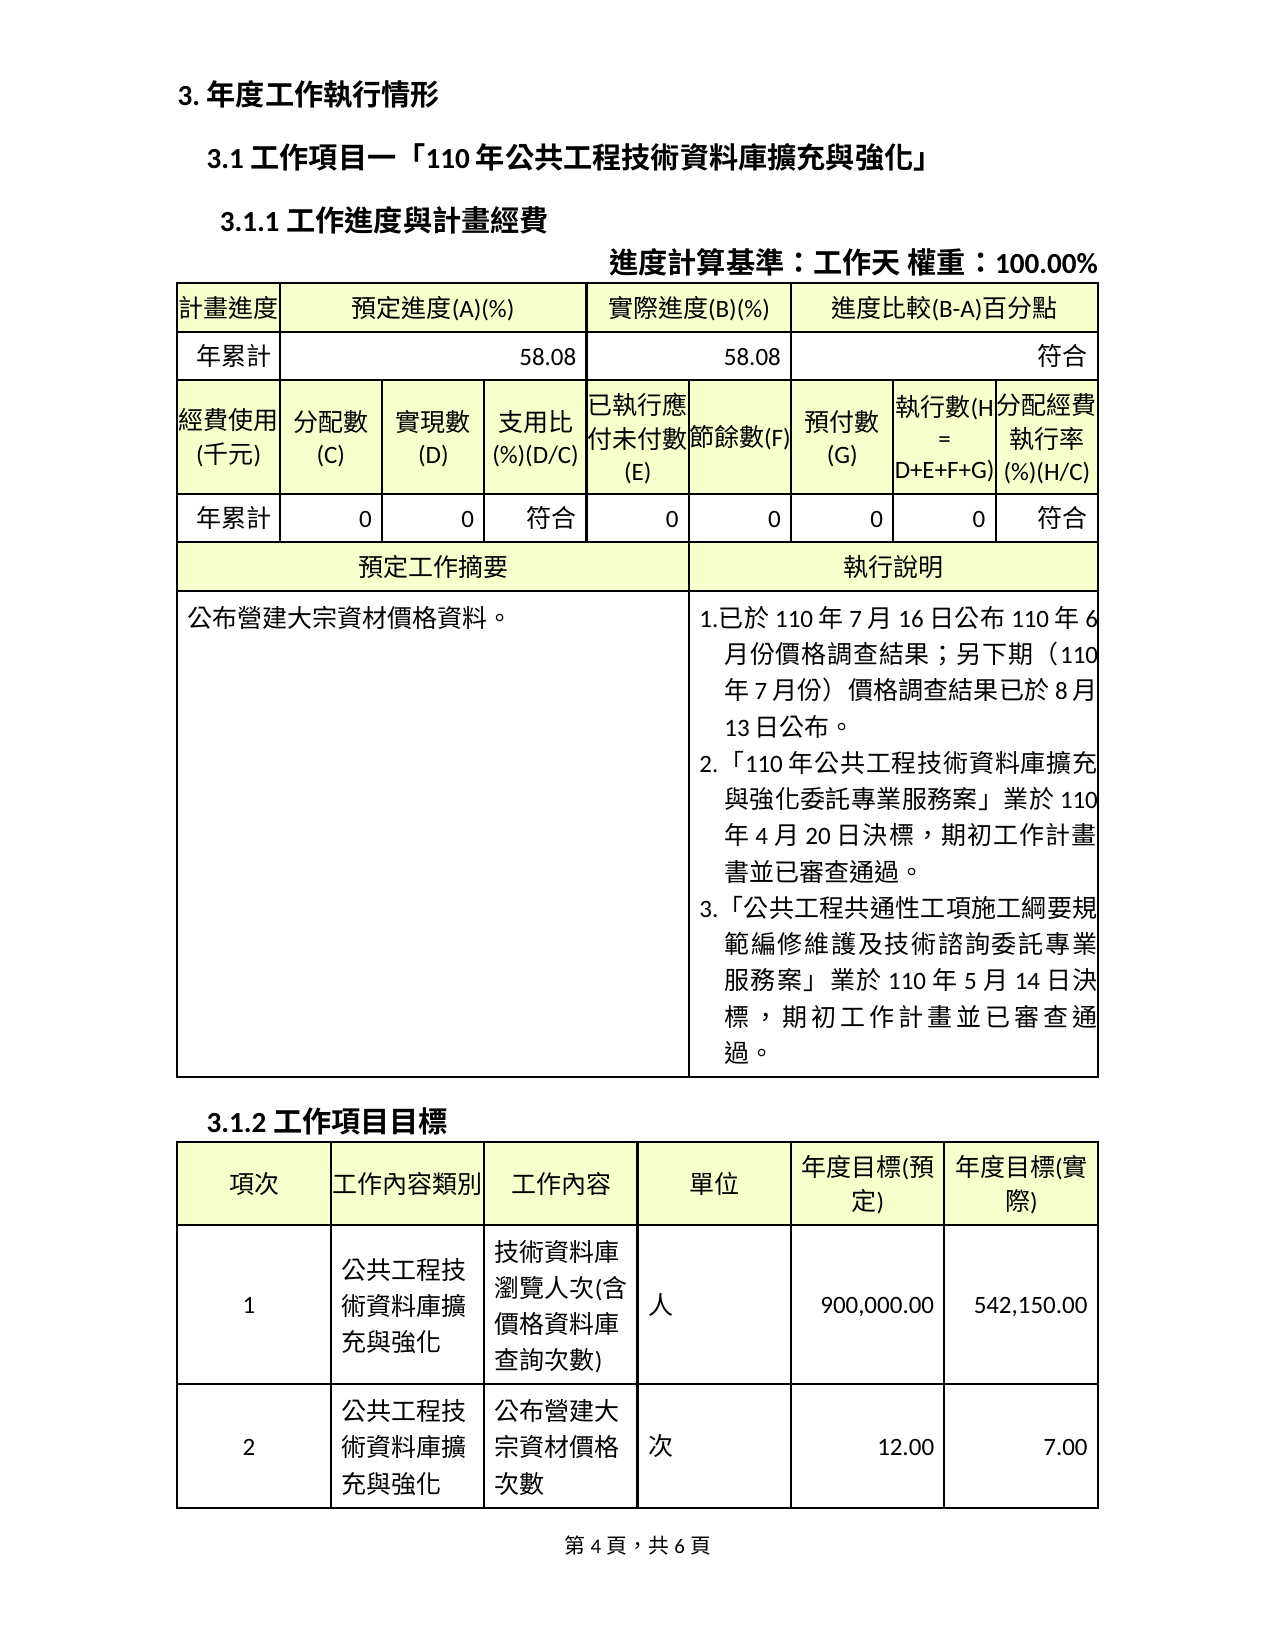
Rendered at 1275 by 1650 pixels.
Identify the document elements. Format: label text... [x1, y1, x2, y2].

table_cell 年累計 [178, 333, 279, 379]
table_cell 0 [894, 495, 995, 541]
table_cell 0 [690, 495, 790, 541]
table_header 實際進度(B)(%) [588, 284, 790, 331]
table_header 進度比較(B-A)百分點 [792, 284, 1097, 331]
text 進度計算基準：工作天 權重：100.00% [177, 240, 1098, 282]
table_cell 技術資料庫瀏覽人次(含價格資料庫查詢次數) [485, 1226, 636, 1383]
table_cell 公共工程技術資料庫擴充與強化 [332, 1226, 483, 1383]
table_cell 0 [588, 495, 688, 541]
table_cell 公共工程技術資料庫擴充與強化 [332, 1385, 483, 1507]
table_cell 執行數(H = D+E+F+G) [894, 381, 995, 493]
table_cell 分配數(C) [281, 381, 381, 493]
table_cell 符合 [485, 495, 585, 541]
text 3.1.2 工作項目目標 [177, 1099, 1098, 1141]
table_header 單位 [639, 1143, 790, 1224]
table_cell 符合 [997, 495, 1097, 541]
table_cell 0 [383, 495, 483, 541]
table_header 項次 [178, 1143, 330, 1224]
table_cell 分配經費執行率(%)(H/C) [997, 381, 1097, 493]
table_cell 0 [281, 495, 381, 541]
table_header 工作內容類別 [332, 1143, 483, 1224]
table_cell 12.00 [792, 1385, 943, 1507]
table_cell 支用比(%)(D/C) [485, 381, 585, 493]
table_header 工作內容 [485, 1143, 636, 1224]
table_cell 公布營建大宗資材價格次數 [485, 1385, 636, 1507]
table_cell 符合 [792, 333, 1097, 379]
table_cell 542,150.00 [945, 1226, 1097, 1383]
table_header 計畫進度 [178, 284, 279, 331]
text 3.1.1 工作進度與計畫經費 [177, 197, 1098, 240]
table_cell 2 [178, 1385, 330, 1507]
table_cell 公布營建大宗資材價格資料。 [178, 592, 688, 1076]
table_cell 0 [792, 495, 892, 541]
table_cell 900,000.00 [792, 1226, 943, 1383]
table_cell 預付數(G) [792, 381, 892, 493]
table_cell 1 [178, 1226, 330, 1383]
table_cell 經費使用(千元) [178, 381, 279, 493]
table_cell 7.00 [945, 1385, 1097, 1507]
table_cell 執行說明 [690, 543, 1097, 590]
table_header 預定進度(A)(%) [281, 284, 585, 331]
table_cell 次 [639, 1385, 790, 1507]
table_cell 年累計 [178, 495, 279, 541]
text 3. 年度工作執行情形 [177, 74, 1098, 113]
table_cell 人 [639, 1226, 790, 1383]
table_cell 已執行應付未付數(E) [588, 381, 688, 493]
table_header 年度目標(預定) [792, 1143, 943, 1224]
table_header 年度目標(實際) [945, 1143, 1097, 1224]
table_cell 預定工作摘要 [178, 543, 688, 590]
table_cell 58.08 [588, 333, 790, 379]
table_cell 1.已於110年7月16日公布110年6月份價格調查結果；另下期（110年7月份）價格調查結果已於8月13日公布。 2.「110年公共工程技術資料庫擴充與強化委託專業服務案」業於110年4月20日決標，期初工作計畫書並已審查通過。 3.「公共工程共通性工項施工綱要規範編修維護及技術諮詢委託專業服務案」業於110年5月14日決標，期初工作計畫並已審查通過。 [690, 592, 1097, 1076]
text 3.1 工作項目一「110年公共工程技術資料庫擴充與強化」 [177, 134, 1098, 177]
table_cell 實現數(D) [383, 381, 483, 493]
table_cell 58.08 [281, 333, 585, 379]
table_cell 節餘數(F) [690, 381, 790, 493]
